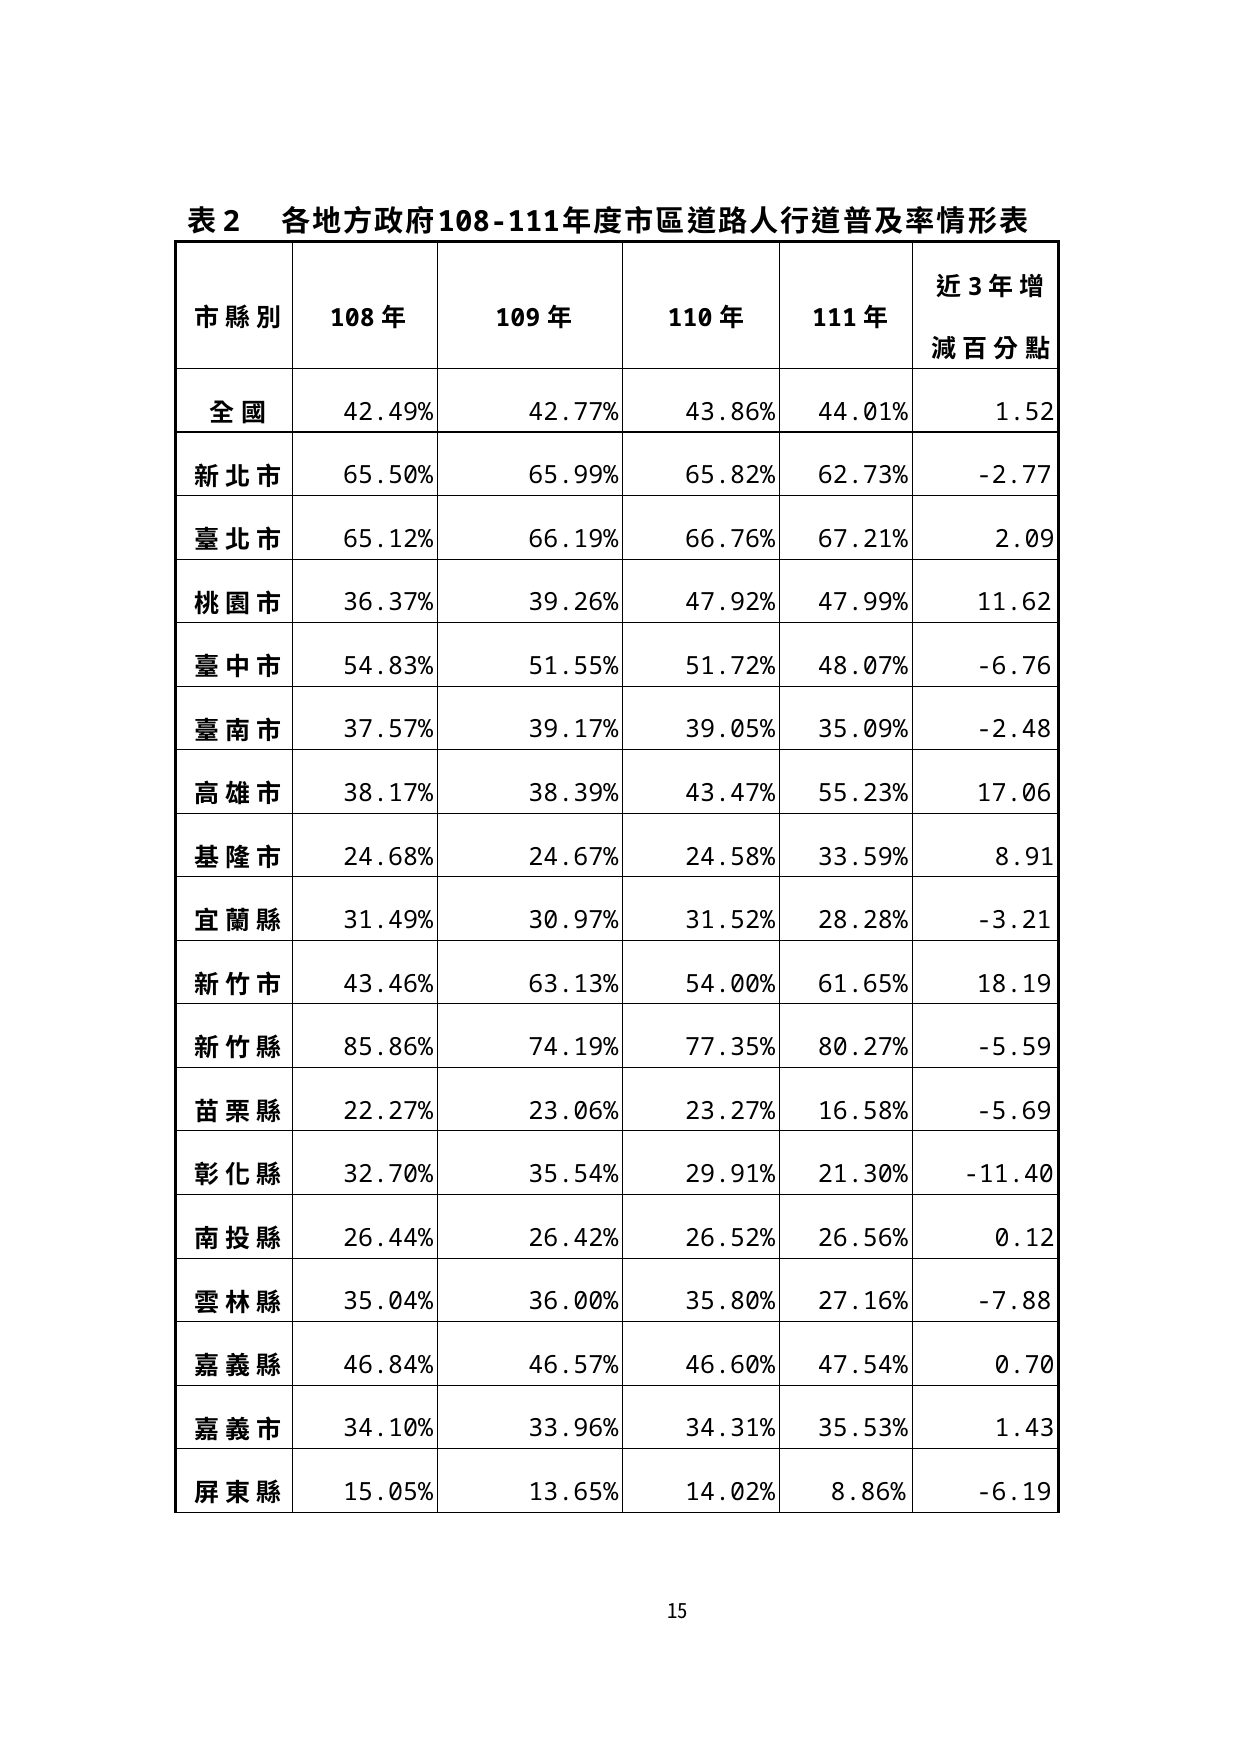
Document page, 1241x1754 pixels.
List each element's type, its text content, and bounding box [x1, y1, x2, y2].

table_cell 2.09 [913, 496, 1057, 558]
table_cell 38.17% [293, 750, 437, 813]
table_cell 27.16% [780, 1259, 912, 1321]
table_cell 24.58% [623, 814, 779, 876]
table_cell 35.04% [293, 1259, 437, 1321]
table_cell -6.19 [913, 1449, 1057, 1512]
table_cell 31.52% [623, 877, 779, 940]
table_cell 26.44% [293, 1195, 437, 1257]
table_cell 51.72% [623, 623, 779, 686]
table_cell -11.40 [913, 1131, 1057, 1194]
table_cell 24.68% [293, 814, 437, 876]
table_cell 43.86% [623, 369, 779, 431]
table_cell 0.70 [913, 1322, 1057, 1384]
table_cell 17.06 [913, 750, 1057, 813]
table_cell 51.55% [438, 623, 622, 686]
table_cell 雲林縣 [177, 1259, 292, 1321]
table_cell 47.99% [780, 560, 912, 622]
table_cell 66.19% [438, 496, 622, 558]
table_cell 65.12% [293, 496, 437, 558]
table_cell 桃園市 [177, 560, 292, 622]
table_cell 85.86% [293, 1004, 437, 1067]
table_cell 23.06% [438, 1068, 622, 1130]
table_cell 0.12 [913, 1195, 1057, 1257]
table_cell 26.56% [780, 1195, 912, 1257]
table_cell 基隆市 [177, 814, 292, 876]
table_cell 全國 [177, 369, 292, 431]
table_cell 1.43 [913, 1386, 1057, 1448]
table_cell 74.19% [438, 1004, 622, 1067]
table_cell 33.96% [438, 1386, 622, 1448]
table_cell 80.27% [780, 1004, 912, 1067]
table_cell 48.07% [780, 623, 912, 686]
table_cell 47.54% [780, 1322, 912, 1384]
table_cell 43.46% [293, 941, 437, 1003]
table_cell 16.58% [780, 1068, 912, 1130]
table_cell -5.69 [913, 1068, 1057, 1130]
table_cell 屏東縣 [177, 1449, 292, 1512]
table_cell 32.70% [293, 1131, 437, 1194]
table_cell 24.67% [438, 814, 622, 876]
table_cell 嘉義縣 [177, 1322, 292, 1384]
table_cell 26.42% [438, 1195, 622, 1257]
table_cell 29.91% [623, 1131, 779, 1194]
table_cell 苗栗縣 [177, 1068, 292, 1130]
table_cell 30.97% [438, 877, 622, 940]
table_cell 39.17% [438, 687, 622, 749]
table_cell 44.01% [780, 369, 912, 431]
table_cell 36.00% [438, 1259, 622, 1321]
table_cell 65.50% [293, 433, 437, 495]
table_header 市縣別 [177, 243, 292, 368]
table_cell 彰化縣 [177, 1131, 292, 1194]
table_cell 42.77% [438, 369, 622, 431]
table_cell 宜蘭縣 [177, 877, 292, 940]
table_cell 34.10% [293, 1386, 437, 1448]
table_cell 54.83% [293, 623, 437, 686]
table_header 近3年增減百分點 [913, 243, 1057, 368]
table_cell 26.52% [623, 1195, 779, 1257]
table_cell 1.52 [913, 369, 1057, 431]
table_cell 18.19 [913, 941, 1057, 1003]
table_cell 54.00% [623, 941, 779, 1003]
table_cell 33.59% [780, 814, 912, 876]
table_cell 62.73% [780, 433, 912, 495]
table_cell 39.26% [438, 560, 622, 622]
table_cell 35.09% [780, 687, 912, 749]
table_header 111年 [780, 243, 912, 368]
table_cell 15.05% [293, 1449, 437, 1512]
table_cell 46.57% [438, 1322, 622, 1384]
table_cell -2.48 [913, 687, 1057, 749]
table_cell 14.02% [623, 1449, 779, 1512]
table_cell -6.76 [913, 623, 1057, 686]
table_header 110年 [623, 243, 779, 368]
table_cell 34.31% [623, 1386, 779, 1448]
table_cell 66.76% [623, 496, 779, 558]
table_cell 臺南市 [177, 687, 292, 749]
text 表2 各地方政府108-111年度市區道路人行道普及率情形表 [177, 177, 1071, 240]
table_header 108年 [293, 243, 437, 368]
table_cell 21.30% [780, 1131, 912, 1194]
table_cell 36.37% [293, 560, 437, 622]
table_cell 35.53% [780, 1386, 912, 1448]
table_cell 嘉義市 [177, 1386, 292, 1448]
table_cell 43.47% [623, 750, 779, 813]
table_cell 8.86% [780, 1449, 912, 1512]
table_cell 67.21% [780, 496, 912, 558]
table_cell 28.28% [780, 877, 912, 940]
table_cell 55.23% [780, 750, 912, 813]
table_cell 46.60% [623, 1322, 779, 1384]
table_cell -2.77 [913, 433, 1057, 495]
table_cell 11.62 [913, 560, 1057, 622]
table_cell 高雄市 [177, 750, 292, 813]
table_cell -3.21 [913, 877, 1057, 940]
table_cell 23.27% [623, 1068, 779, 1130]
table_cell 39.05% [623, 687, 779, 749]
table_cell 新竹縣 [177, 1004, 292, 1067]
table_cell 61.65% [780, 941, 912, 1003]
table_cell 35.54% [438, 1131, 622, 1194]
table_cell 47.92% [623, 560, 779, 622]
table_cell 35.80% [623, 1259, 779, 1321]
table_cell 65.82% [623, 433, 779, 495]
table_cell 42.49% [293, 369, 437, 431]
table_cell 46.84% [293, 1322, 437, 1384]
table_header 109年 [438, 243, 622, 368]
table_cell 37.57% [293, 687, 437, 749]
table_cell 77.35% [623, 1004, 779, 1067]
table_cell 新北市 [177, 433, 292, 495]
table_cell 新竹市 [177, 941, 292, 1003]
table_cell 8.91 [913, 814, 1057, 876]
table_cell 臺北市 [177, 496, 292, 558]
table_cell 13.65% [438, 1449, 622, 1512]
table_cell -5.59 [913, 1004, 1057, 1067]
table_cell -7.88 [913, 1259, 1057, 1321]
table_cell 65.99% [438, 433, 622, 495]
table_cell 臺中市 [177, 623, 292, 686]
table_cell 63.13% [438, 941, 622, 1003]
table_cell 22.27% [293, 1068, 437, 1130]
table_cell 38.39% [438, 750, 622, 813]
table_cell 31.49% [293, 877, 437, 940]
table_cell 南投縣 [177, 1195, 292, 1257]
